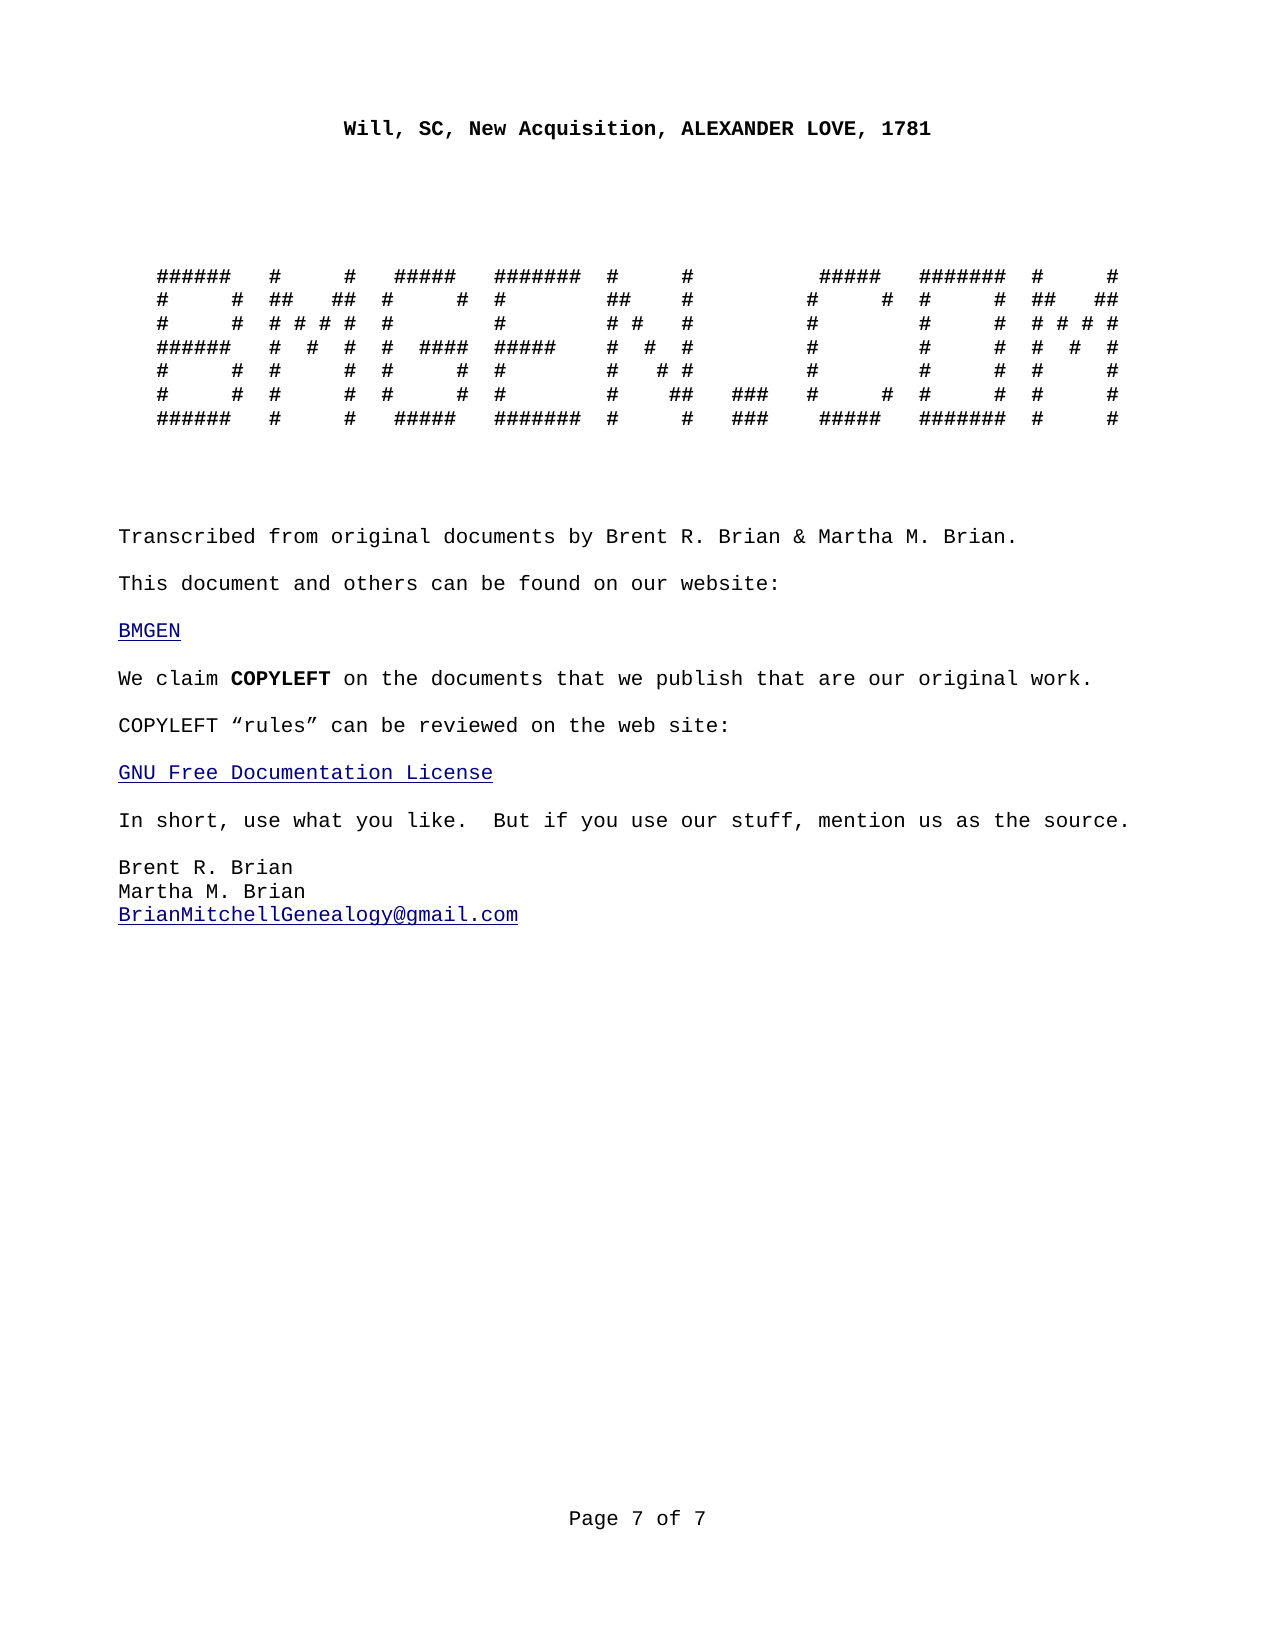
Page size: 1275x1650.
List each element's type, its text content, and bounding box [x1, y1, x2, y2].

text ###### # # ##### ####### # # ### ##### ####### # # [118, 408, 1157, 431]
text GNU Free Documentation License [118, 762, 1157, 786]
text # # # # # # # # ## ### # # # # # # [118, 384, 1157, 408]
text BrianMitchellGenealogy@gmail.com [118, 904, 1157, 928]
text # # ## ## # # # ## # # # # # ## ## [118, 289, 1157, 313]
text COPYLEFT “rules” can be reviewed on the web site: [118, 715, 1157, 739]
text ###### # # # # #### ##### # # # # # # # # # [118, 337, 1157, 360]
text BMGEN [118, 621, 1157, 644]
text Transcribed from original documents by Brent R. Brian & Martha M. Brian. [118, 526, 1157, 549]
text ###### # # ##### ####### # # ##### ####### # # [118, 266, 1157, 289]
text Brent R. Brian [118, 857, 1157, 881]
text We claim COPYLEFT on the documents that we publish that are our original work. [118, 668, 1157, 691]
text # # # # # # # # # # # # # # # # # # [118, 313, 1157, 337]
text # # # # # # # # # # # # # # # [118, 360, 1157, 384]
text Martha M. Brian [118, 881, 1157, 904]
text In short, use what you like. But if you use our stuff, mention us as the source. [118, 810, 1157, 833]
text This document and others can be found on our website: [118, 573, 1157, 597]
